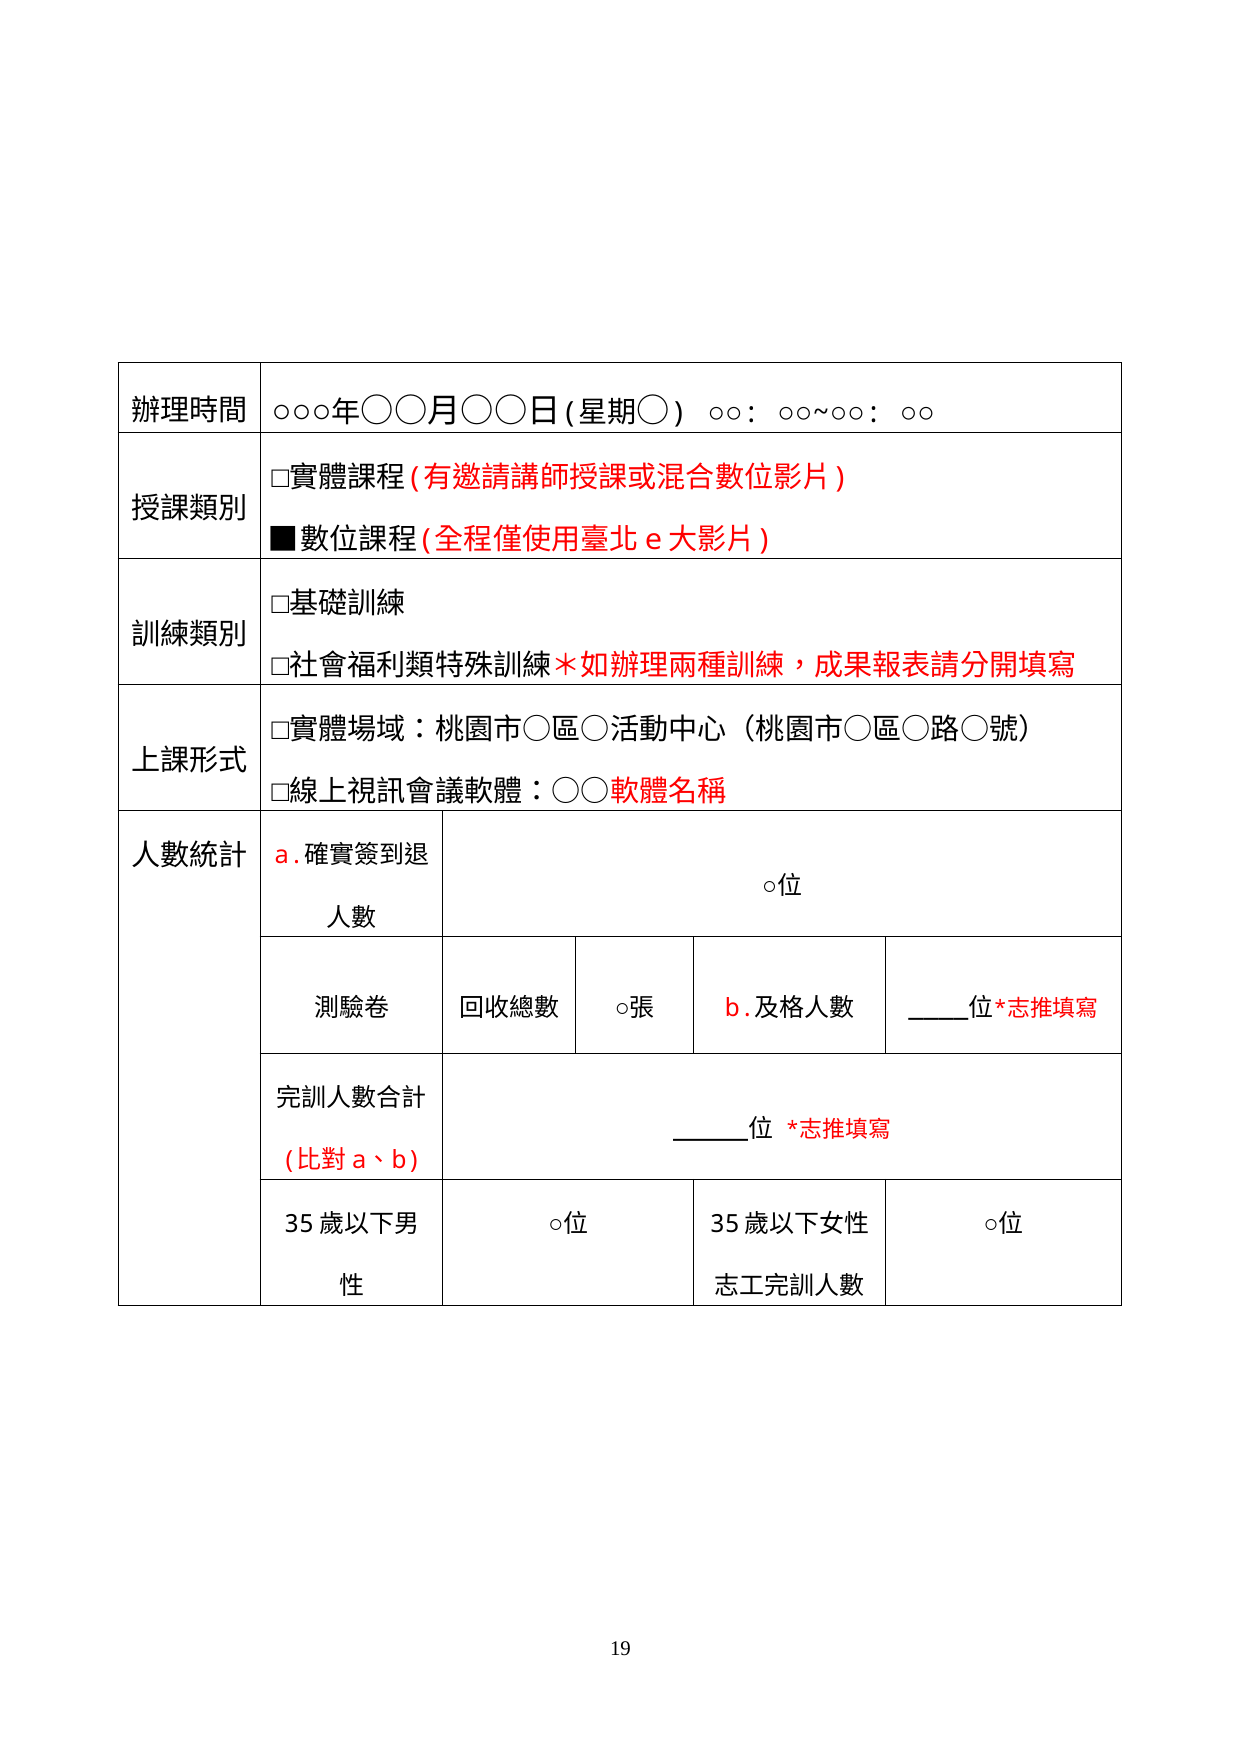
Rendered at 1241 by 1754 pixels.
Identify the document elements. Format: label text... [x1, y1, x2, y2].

table_header ○○○年○○月○○日(星期○) ○○: ○○~○○: ○○ [261, 363, 1121, 432]
table_cell 35歲以下女性志工完訓人數 [694, 1180, 885, 1305]
table_cell 測驗卷 [261, 937, 442, 1053]
table_cell □實體課程(有邀請講師授課或混合數位影片) 數位課程(全程僅使用臺北e大影片) [261, 433, 1121, 558]
table_cell 35歲以下男性 [261, 1180, 442, 1305]
table_cell □實體場域：桃園市○區○活動中心（桃園市○區○路○號） □線上視訊會議軟體：○○軟體名稱 [261, 685, 1121, 810]
table_cell b.及格人數 [694, 937, 885, 1053]
table_header 辦理時間 [119, 363, 260, 432]
table_cell 上課形式 [119, 685, 260, 810]
table_cell a.確實簽到退 人數 [261, 811, 442, 936]
table_cell ○位 [443, 1180, 693, 1305]
table_cell 回收總數 [443, 937, 575, 1053]
table_cell □基礎訓練 □社會福利類特殊訓練＊如辦理兩種訓練，成果報表請分開填寫 [261, 559, 1121, 684]
table_cell ○張 [576, 937, 693, 1053]
table_cell 訓練類別 [119, 559, 260, 684]
table_cell ____位*志推填寫 [886, 937, 1121, 1053]
table_cell 授課類別 [119, 433, 260, 558]
table_cell 完訓人數合計 (比對a、b) [261, 1054, 442, 1179]
table_cell 人數統計 [119, 811, 260, 1305]
table_cell _____位 *志推填寫 [443, 1054, 1121, 1179]
table_cell ○位 [886, 1180, 1121, 1305]
table_cell ○位 [443, 811, 1121, 936]
